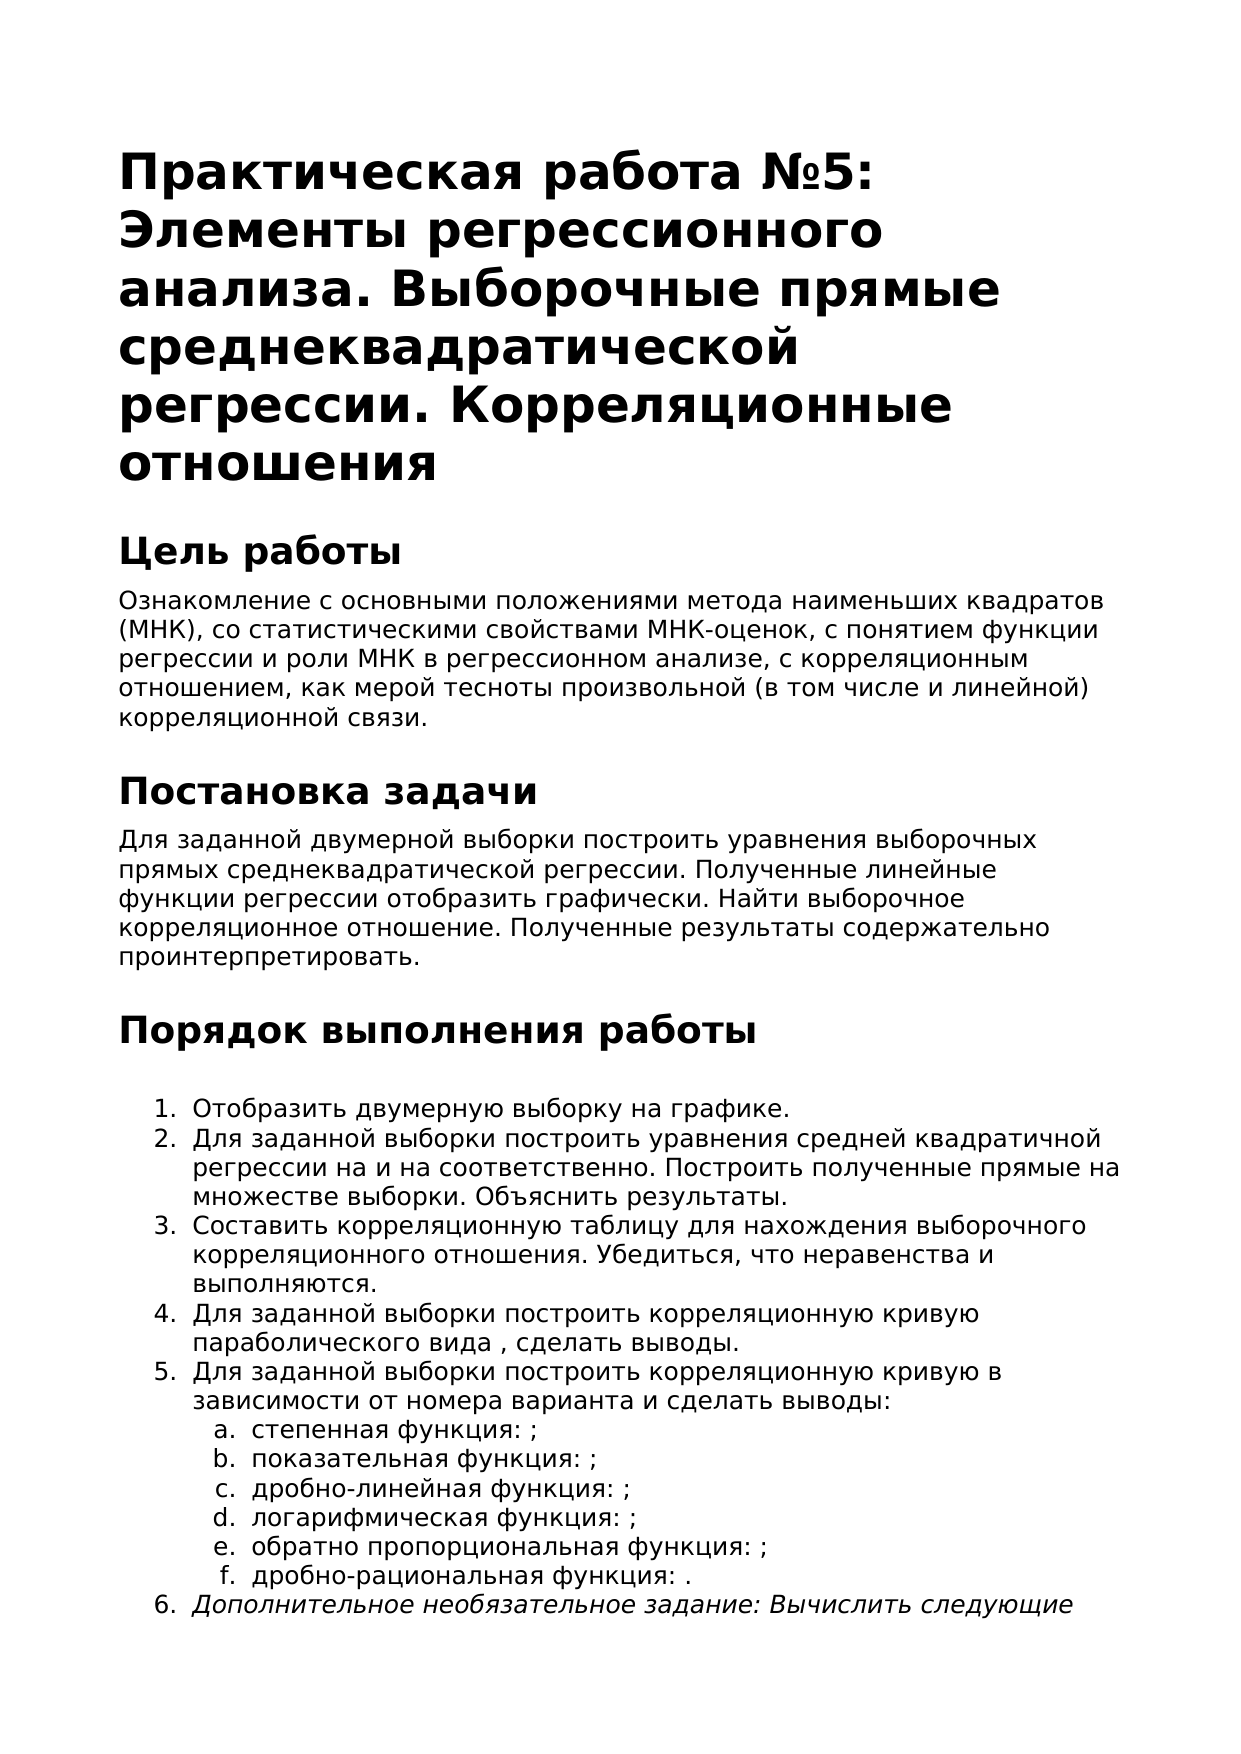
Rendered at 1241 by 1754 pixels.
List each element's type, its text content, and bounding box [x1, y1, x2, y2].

list Для заданной выборки построить уравнения средней квадратичной регрессии на и на соответственно. Построить полученные прямые на множестве выборки. Объяснить результаты. [177, 1124, 1122, 1211]
list логарифмическая функция: ; [236, 1503, 1122, 1532]
list степенная функция: ; [236, 1415, 1122, 1444]
list дробно-линейная функция: ; [236, 1474, 1122, 1503]
list Для заданной выборки построить корреляционную кривую в зависимости от номера варианта и сделать выводы: [177, 1357, 1122, 1415]
subtitle Постановка задачи [118, 769, 1122, 813]
list Отобразить двумерную выборку на графике. [177, 1094, 1122, 1124]
subtitle Цель работы [118, 530, 1122, 574]
list обратно пропорциональная функция: ; [236, 1532, 1122, 1561]
subtitle Порядок выполнения работы [118, 1009, 1122, 1053]
subtitle Практическая работа №5: Элементы регрессионного анализа. Выборочные прямые среднеквадратической регрессии. Корреляционные отношения [118, 143, 1122, 492]
text Ознакомление с основными положениями метода наименьших квадратов (МНК), со статистическими свойствами МНК-оценок, с понятием функции регрессии и роли МНК в регрессионном анализе, с корреляционным отношением, как мерой тесноты произвольной (в том числе и линейной) корреляционной связи. [118, 586, 1122, 732]
text Для заданной двумерной выборки построить уравнения выборочных прямых среднеквадратической регрессии. Полученные линейные функции регрессии отобразить графически. Найти выборочное корреляционное отношение. Полученные результаты содержательно проинтерпретировать. [118, 826, 1122, 971]
list Дополнительное необязательное задание: Вычислить следующие [177, 1590, 1122, 1619]
list Для заданной выборки построить корреляционную кривую параболического вида , сделать выводы. [177, 1299, 1122, 1357]
list Составить корреляционную таблицу для нахождения выборочного корреляционного отношения. Убедиться, что неравенства и выполняются. [177, 1211, 1122, 1299]
list дробно-рациональная функция: . [236, 1561, 1122, 1590]
list показательная функция: ; [236, 1444, 1122, 1474]
